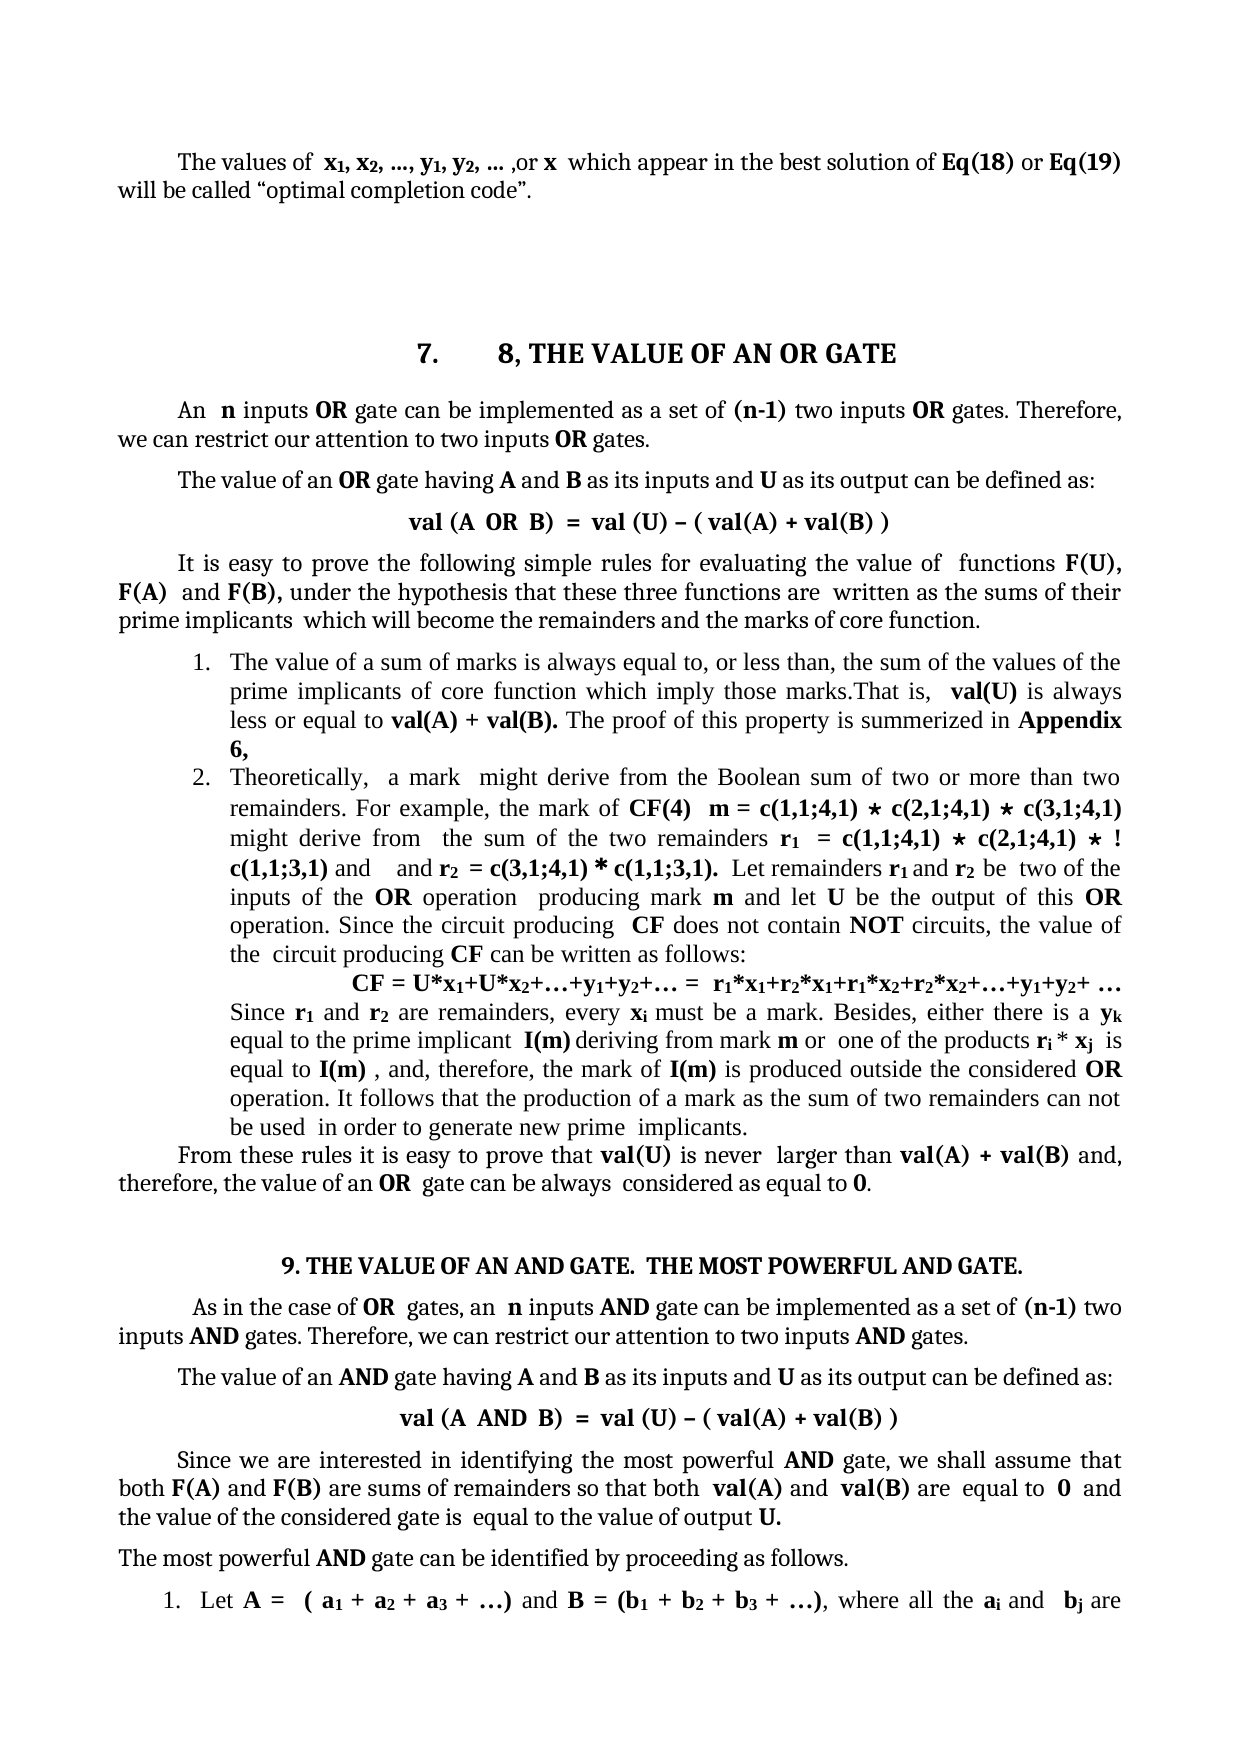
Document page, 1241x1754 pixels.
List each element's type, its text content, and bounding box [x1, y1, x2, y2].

text val (A AND B) = val (U) – ( val(A) + val(B) ) [118, 1404, 1122, 1433]
text 9. THE VALUE OF AN AND GATE. THE MOST POWERFUL AND GATE. [118, 1252, 1122, 1281]
text The value of an OR gate having A and B as its inputs and U as its output can be defined as: [118, 466, 1122, 495]
text The values of x1, x2, …, y1, y2, … ,or x which appear in the best solution of Eq(18) or Eq(19) will be called “optimal completion code”. [118, 148, 1122, 205]
list Theoretically, a mark might derive from the Boolean sum of two or more than two remainders. For example, the mark of CF(4) m = c(1,1;4,1) ⋆ c(2,1;4,1) ⋆ c(3,1;4,1) might derive from the sum of the two remainders r1 = c(1,1;4,1) ⋆ c(2,1;4,1) ⋆ !c(1,1;3,1) and and r2 = c(3,1;4,1) * c(1,1;3,1). Let remainders r1 and r2 be two of the inputs of the OR operation producing mark m and let U be the output of this OR operation. Since the circuit producing CF does not contain NOT circuits, the value of the circuit producing CF can be written as follows: [192, 762, 1122, 968]
text An n inputs OR gate can be implemented as a set of (n-1) two inputs OR gates. Therefore, we can restrict our attention to two inputs OR gates. [118, 396, 1122, 454]
text The most powerful AND gate can be identified by proceeding as follows. [118, 1544, 1122, 1573]
text Since we are interested in identifying the most powerful AND gate, we shall assume that both F(A) and F(B) are sums of remainders so that both val(A) and val(B) are equal to 0 and the value of the considered gate is equal to the value of output U. [118, 1446, 1122, 1532]
text From these rules it is easy to prove that val(U) is never larger than val(A) + val(B) and, therefore, the value of an OR gate can be always considered as equal to 0. [118, 1141, 1122, 1198]
text CF = U*x1+U*x2+…+y1+y2+… = r1*x1+r2*x1+r1*x2+r2*x2+…+y1+y2+ … Since r1 and r2 are remainders, every xi must be a mark. Besides, either there is a yk equal to the prime implicant I(m) deriving from mark m or one of the products ri * xj is equal to I(m) , and, therefore, the mark of I(m) is produced outside the considered OR operation. It follows that the production of a mark as the sum of two remainders can not be used in order to generate new prime implicants. [229, 968, 1122, 1141]
list Let A = ( a1 + a2 + a3 + …) and B = (b1 + b2 + b3 + …), where all the ai and bj are [162, 1586, 1122, 1614]
text The value of an AND gate having A and B as its inputs and U as its output can be defined as: [118, 1363, 1122, 1392]
list The value of a sum of marks is always equal to, or less than, the sum of the values of the prime implicants of core function which imply those marks.That is, val(U) is always less or equal to val(A) + val(B). The proof of this property is summerized in Appendix 6, [192, 647, 1122, 762]
text val (A OR B) = val (U) – ( val(A) + val(B) ) [118, 507, 1122, 536]
text It is easy to prove the following simple rules for evaluating the value of functions F(U), F(A) and F(B), under the hypothesis that these three functions are written as the sums of their prime implicants which will become the remainders and the marks of core function. [118, 549, 1122, 635]
text As in the case of OR gates, an n inputs AND gate can be implemented as a set of (n-1) two inputs AND gates. Therefore, we can restrict our attention to two inputs AND gates. [118, 1293, 1122, 1351]
subtitle 8, THE VALUE OF AN OR GATE [192, 338, 1122, 371]
